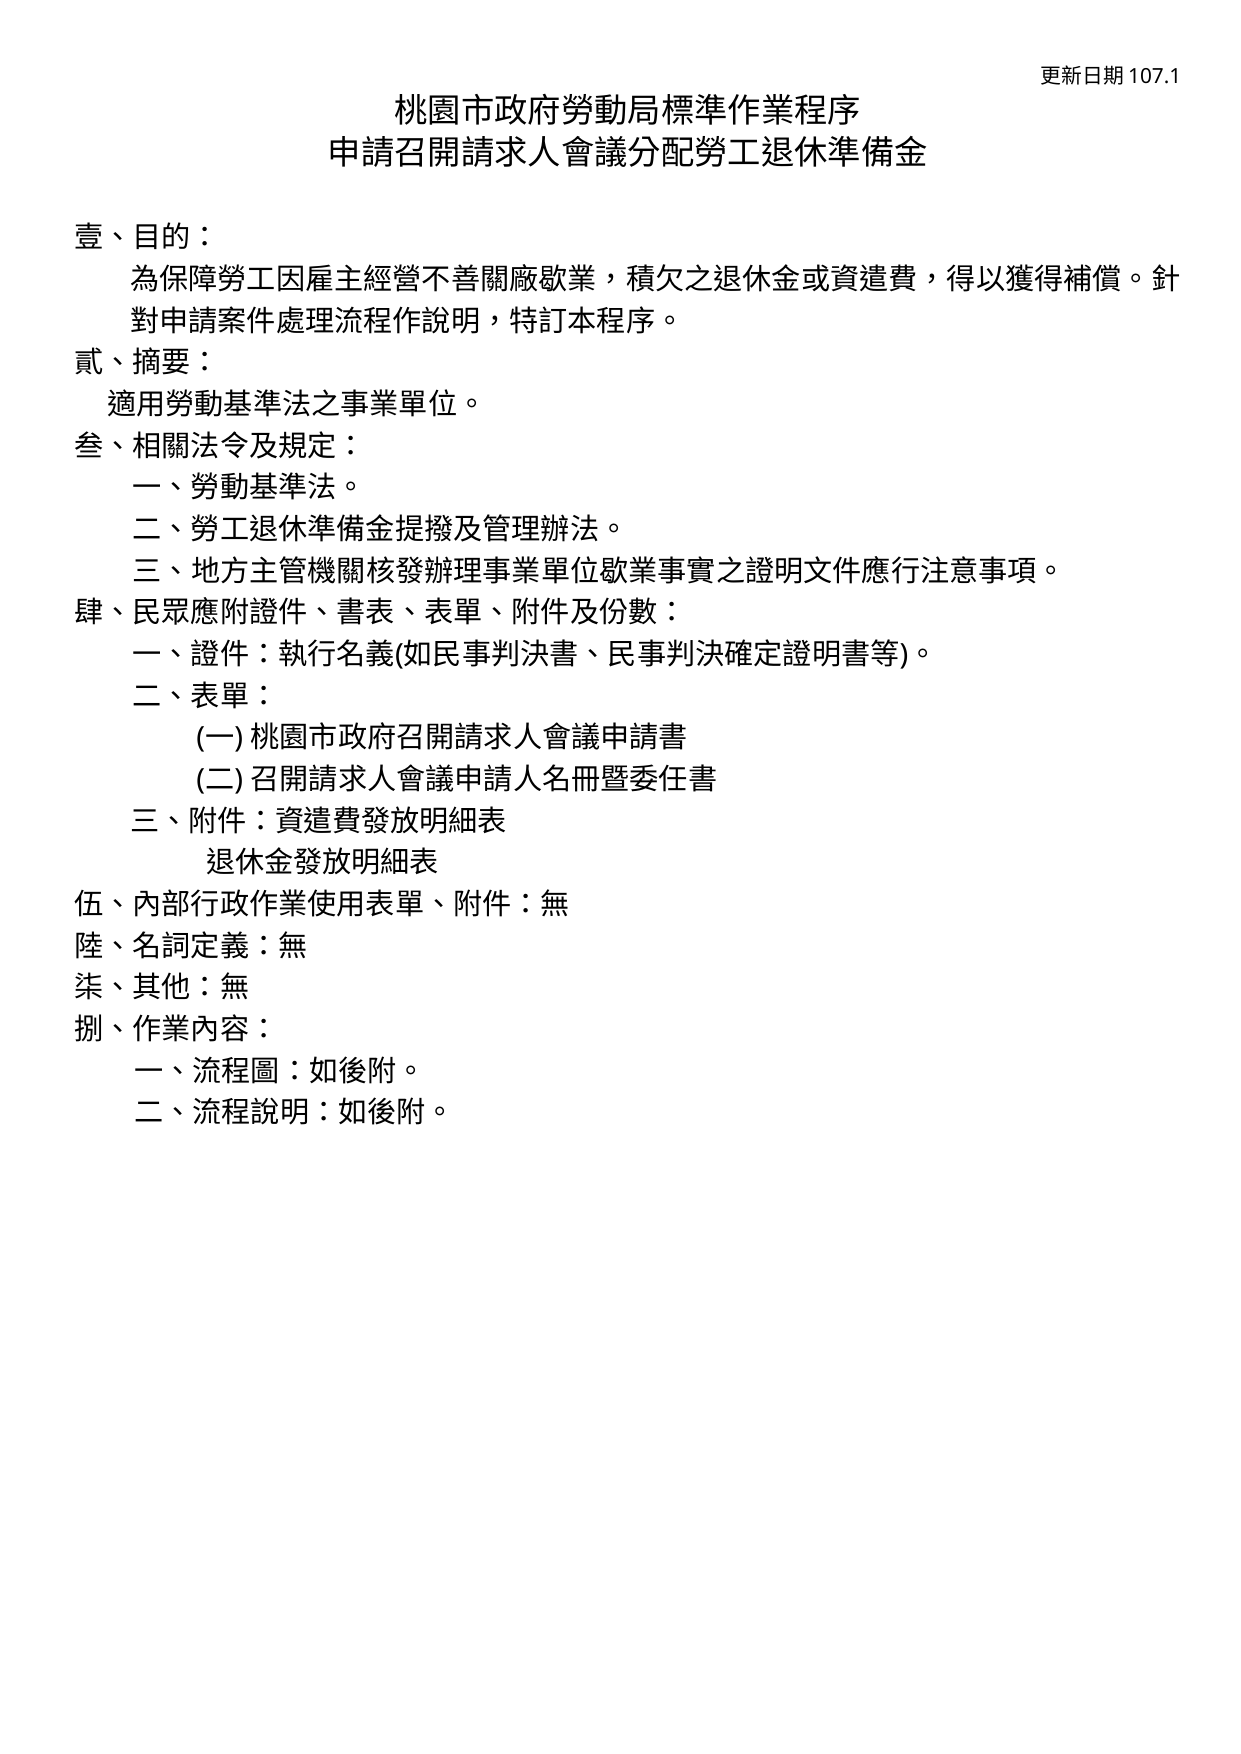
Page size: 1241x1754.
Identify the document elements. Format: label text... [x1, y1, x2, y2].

text 一、勞動基準法。 [74, 464, 1181, 506]
text 二、表單： [74, 673, 1181, 714]
text 適用勞動基準法之事業單位。 [107, 381, 1127, 423]
text (二) 召開請求人會議申請人名冊暨委任書 [196, 756, 1181, 798]
text 陸、名詞定義：無 [74, 923, 1181, 964]
text 伍、內部行政作業使用表單、附件：無 [74, 881, 1181, 923]
text 申請召開請求人會議分配勞工退休準備金 [74, 131, 1181, 173]
text 二、流程說明：如後附。 [90, 1089, 1181, 1131]
text 壹、目的： [74, 214, 1181, 256]
text 二、勞工退休準備金提撥及管理辦法。 [74, 506, 1181, 548]
text 三、地方主管機關核發辦理事業單位歇業事實之證明文件應行注意事項。 [132, 548, 1181, 589]
text 捌、作業內容： [74, 1006, 1181, 1048]
text 貳、摘要： [74, 339, 1181, 381]
text 一、證件：執行名義(如民事判決書、民事判決確定證明書等)。 [132, 631, 1181, 673]
text 叁、相關法令及規定： [74, 423, 1181, 464]
text 一、流程圖：如後附。 [90, 1048, 1181, 1089]
text 桃園市政府勞動局標準作業程序 [74, 89, 1181, 131]
text (一) 桃園市政府召開請求人會議申請書 [196, 714, 1181, 756]
text 柒、其他：無 [74, 964, 1181, 1006]
text 為保障勞工因雇主經營不善關廠歇業，積欠之退休金或資遣費，得以獲得補償。針對申請案件處理流程作說明，特訂本程序。 [130, 256, 1181, 339]
text 肆、民眾應附證件、書表、表單、附件及份數： [74, 589, 1181, 631]
text 退休金發放明細表 [74, 839, 1181, 881]
text 三、附件：資遣費發放明細表 [74, 798, 1181, 839]
